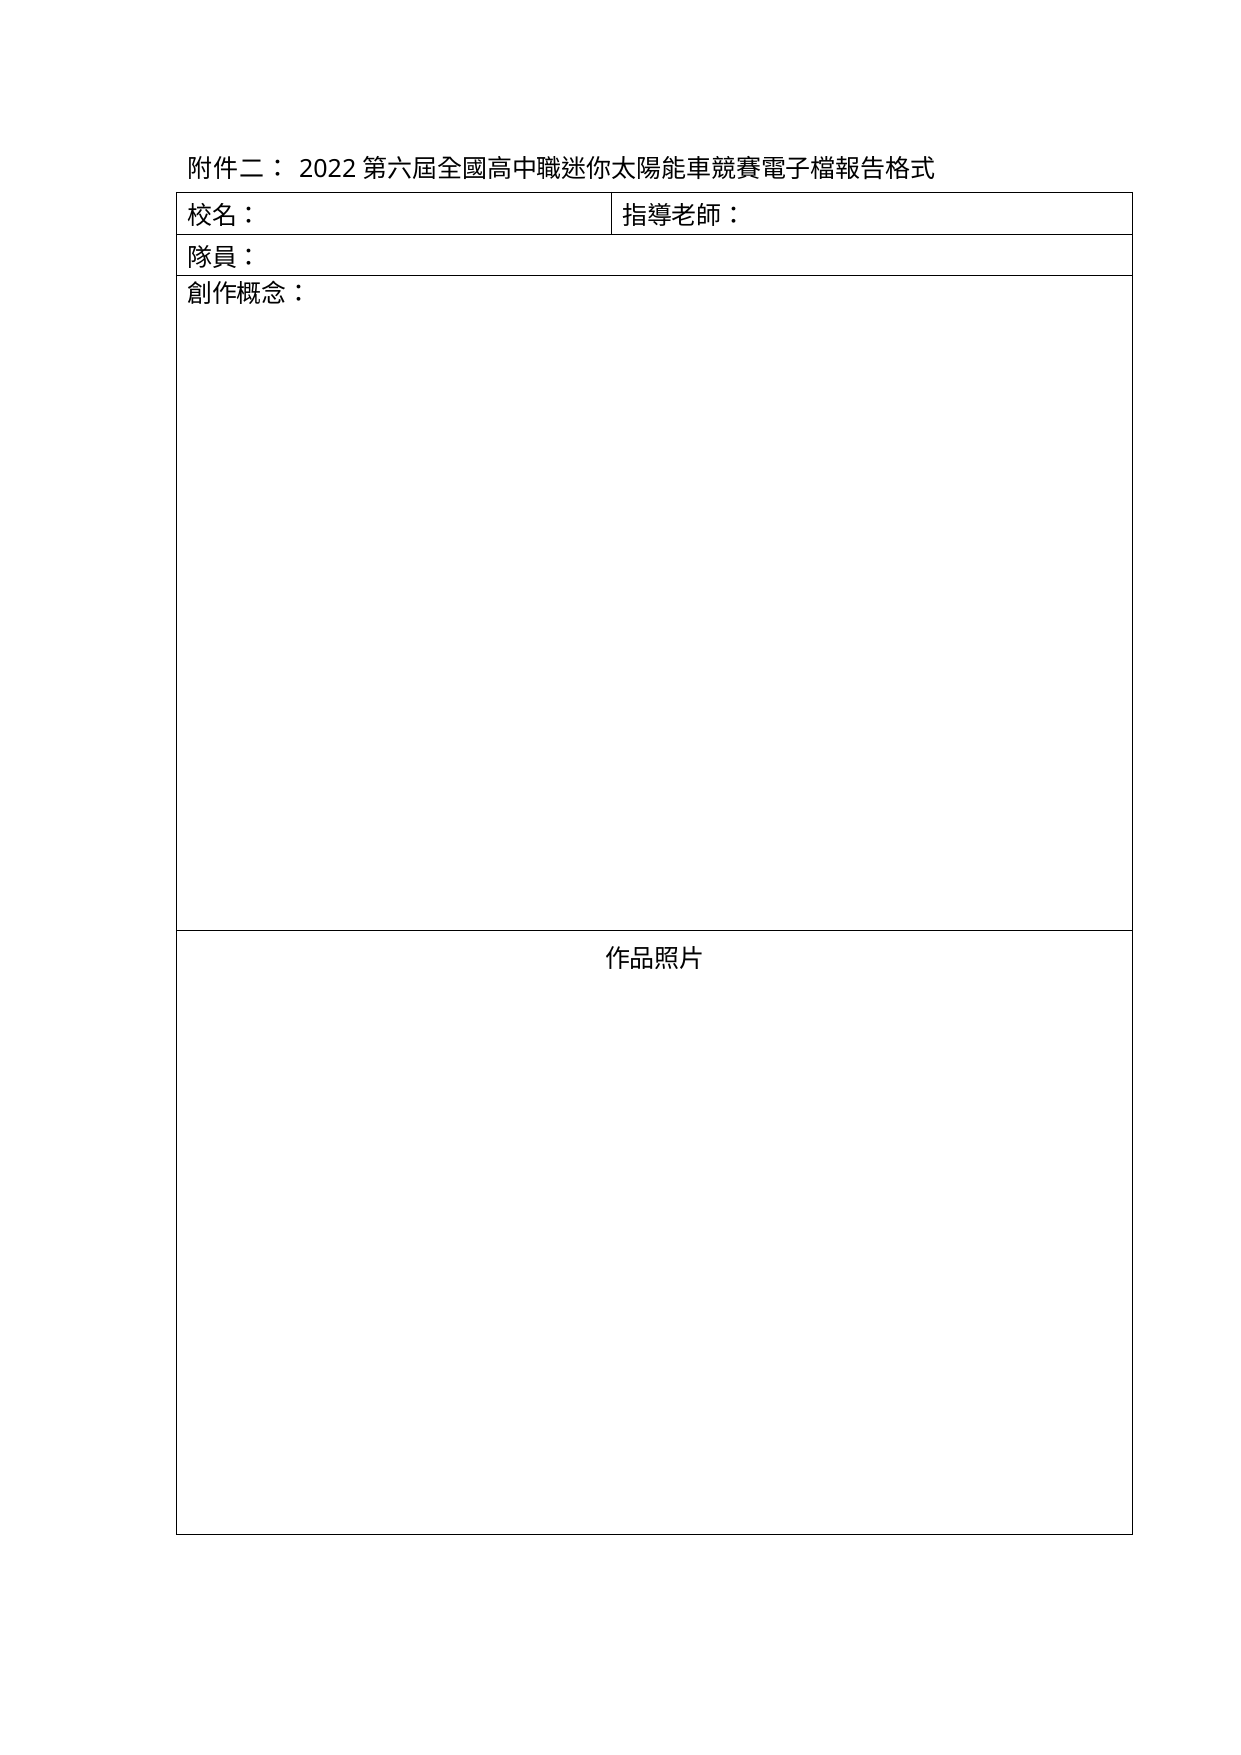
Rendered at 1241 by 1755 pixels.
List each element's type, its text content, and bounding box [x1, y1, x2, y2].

table_header 指導老師： [612, 193, 1132, 233]
table_header 校名： [177, 193, 611, 233]
text 附件二： 2022 第六屆全國高中職迷你太陽能車競賽電子檔報告格式 [187, 148, 1186, 184]
table_cell 創作概念： [177, 276, 1132, 930]
text [176, 1535, 1133, 1539]
table_cell 隊員： [177, 235, 1132, 275]
table_cell 作品照片 [177, 931, 1132, 1533]
